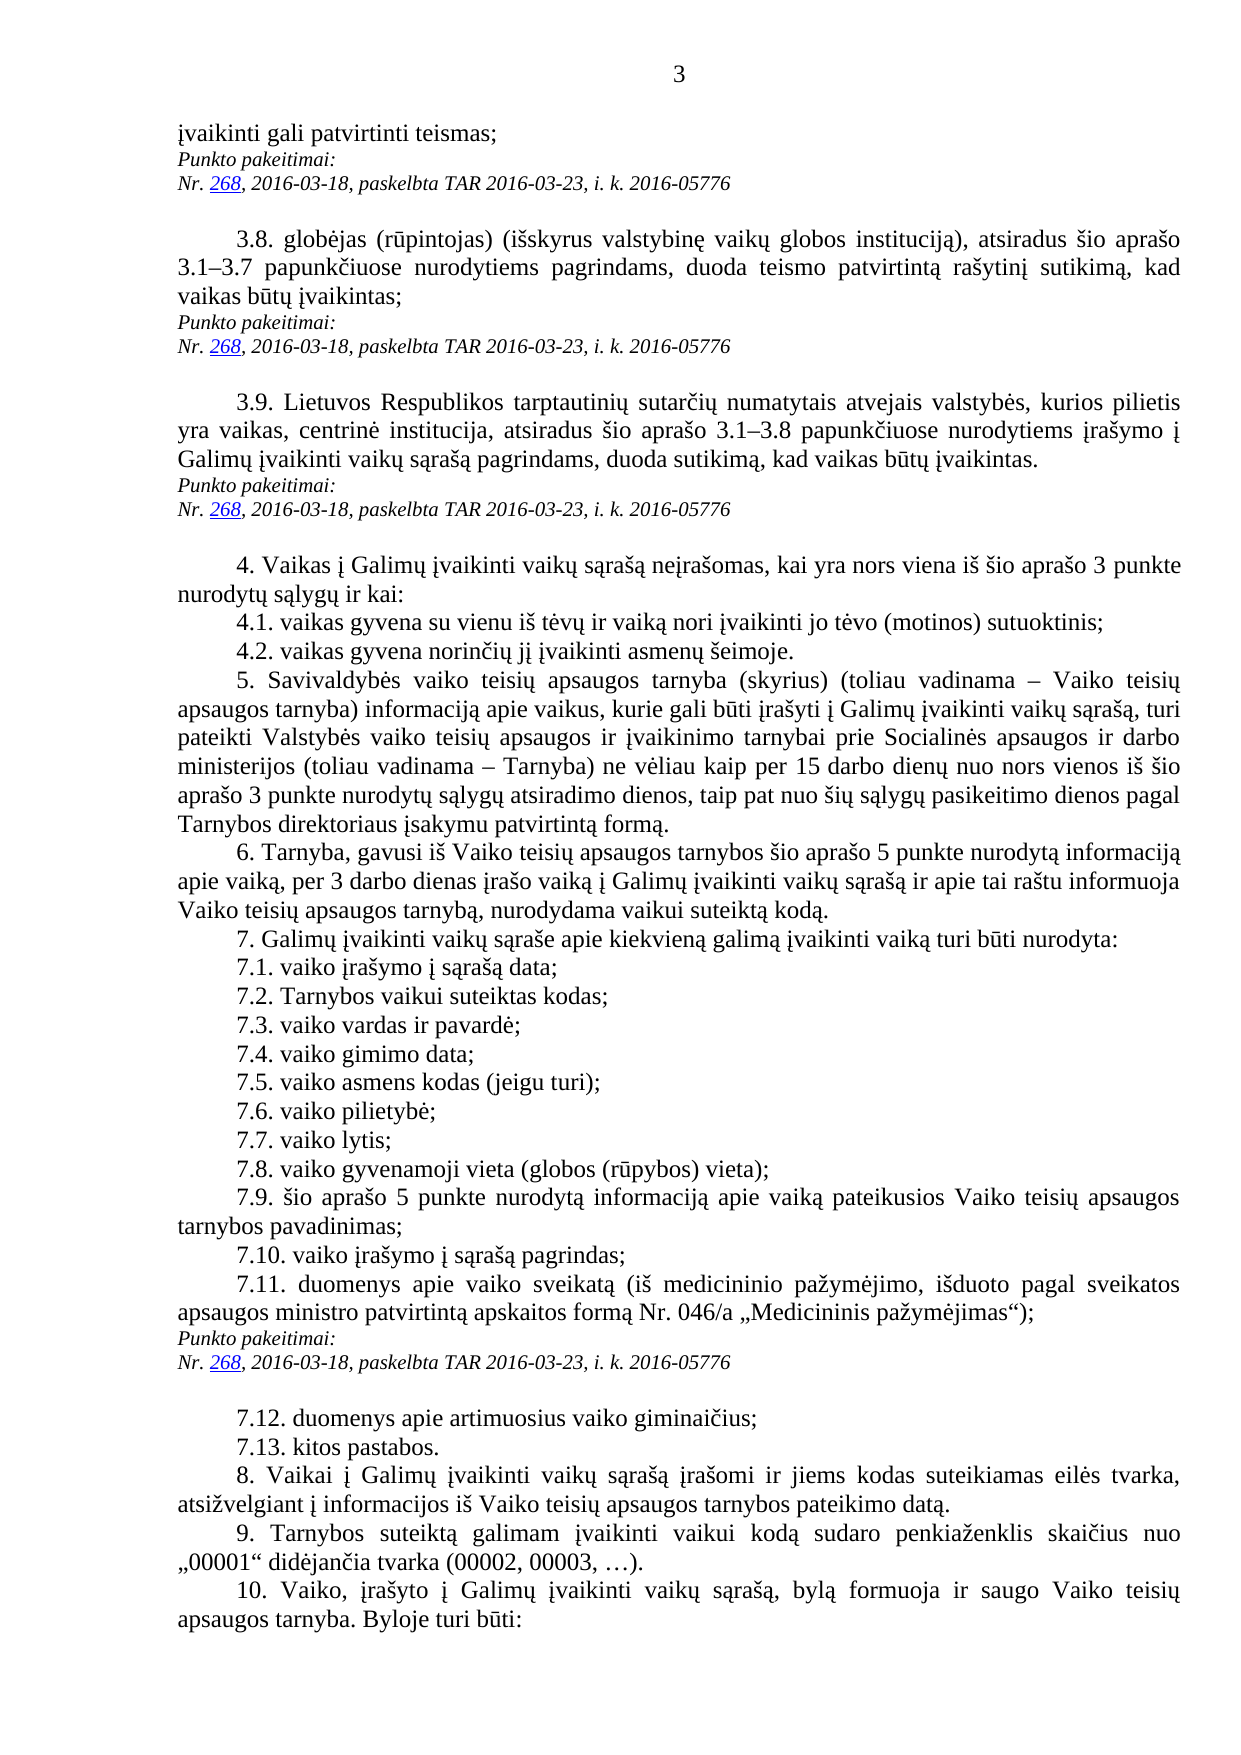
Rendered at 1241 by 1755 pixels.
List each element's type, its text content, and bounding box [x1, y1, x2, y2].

text 3.9. Lietuvos Respublikos tarptautinių sutarčių numatytais atvejais valstybės, kurios pilietis yra vaikas, centrinė institucija, atsiradus šio aprašo 3.1–3.8 papunkčiuose nurodytiems įrašymo į Galimų įvaikinti vaikų sąrašą pagrindams, duoda sutikimą, kad vaikas būtų įvaikintas. [177, 387, 1181, 473]
text 7.12. duomenys apie artimuosius vaiko giminaičius; [177, 1403, 1181, 1432]
text 9. Tarnybos suteiktą galimam įvaikinti vaikui kodą sudaro penkiaženklis skaičius nuo „00001“ didėjančia tvarka (00002, 00003, …). [177, 1518, 1181, 1576]
text Punkto pakeitimai: [177, 147, 1181, 171]
text 5. Savivaldybės vaiko teisių apsaugos tarnyba (skyrius) (toliau vadinama – Vaiko teisių apsaugos tarnyba) informaciją apie vaikus, kurie gali būti įrašyti į Galimų įvaikinti vaikų sąrašą, turi pateikti Valstybės vaiko teisių apsaugos ir įvaikinimo tarnybai prie Socialinės apsaugos ir darbo ministerijos (toliau vadinama – Tarnyba) ne vėliau kaip per 15 darbo dienų nuo nors vienos iš šio aprašo 3 punkte nurodytų sąlygų atsiradimo dienos, taip pat nuo šių sąlygų pasikeitimo dienos pagal Tarnybos direktoriaus įsakymu patvirtintą formą. [177, 665, 1181, 837]
text 7.6. vaiko pilietybė; [177, 1096, 1181, 1125]
text 7.1. vaiko įrašymo į sąrašą data; [177, 952, 1181, 981]
text 3.8. globėjas (rūpintojas) (išskyrus valstybinę vaikų globos instituciją), atsiradus šio aprašo 3.1–3.7 papunkčiuose nurodytiems pagrindams, duoda teismo patvirtintą rašytinį sutikimą, kad vaikas būtų įvaikintas; [177, 224, 1181, 310]
text 7.5. vaiko asmens kodas (jeigu turi); [177, 1067, 1181, 1096]
text 7.8. vaiko gyvenamoji vieta (globos (rūpybos) vieta); [177, 1154, 1181, 1182]
text 7.10. vaiko įrašymo į sąrašą pagrindas; [177, 1240, 1181, 1269]
text Punkto pakeitimai: [177, 310, 1181, 334]
text Punkto pakeitimai: [177, 1326, 1181, 1350]
text 7. Galimų įvaikinti vaikų sąraše apie kiekvieną galimą įvaikinti vaiką turi būti nurodyta: [177, 924, 1181, 952]
text 10. Vaiko, įrašyto į Galimų įvaikinti vaikų sąrašą, bylą formuoja ir saugo Vaiko teisių apsaugos tarnyba. Byloje turi būti: [177, 1576, 1181, 1633]
text 7.2. Tarnybos vaikui suteiktas kodas; [177, 981, 1181, 1010]
text 6. Tarnyba, gavusi iš Vaiko teisių apsaugos tarnybos šio aprašo 5 punkte nurodytą informaciją apie vaiką, per 3 darbo dienas įrašo vaiką į Galimų įvaikinti vaikų sąrašą ir apie tai raštu informuoja Vaiko teisių apsaugos tarnybą, nurodydama vaikui suteiktą kodą. [177, 837, 1181, 924]
text 8. Vaikai į Galimų įvaikinti vaikų sąrašą įrašomi ir jiems kodas suteikiamas eilės tvarka, atsižvelgiant į informacijos iš Vaiko teisių apsaugos tarnybos pateikimo datą. [177, 1461, 1181, 1518]
text įvaikinti gali patvirtinti teismas; [177, 118, 1181, 147]
text Nr. 268, 2016-03-18, paskelbta TAR 2016-03-23, i. k. 2016-05776 [177, 334, 1181, 358]
text 7.9. šio aprašo 5 punkte nurodytą informaciją apie vaiką pateikusios Vaiko teisių apsaugos tarnybos pavadinimas; [177, 1182, 1181, 1240]
text Punkto pakeitimai: [177, 473, 1181, 497]
text 4. Vaikas į Galimų įvaikinti vaikų sąrašą neįrašomas, kai yra nors viena iš šio aprašo 3 punkte nurodytų sąlygų ir kai: [177, 550, 1181, 607]
text 7.11. duomenys apie vaiko sveikatą (iš medicininio pažymėjimo, išduoto pagal sveikatos apsaugos ministro patvirtintą apskaitos formą Nr. 046/a „Medicininis pažymėjimas“); [177, 1269, 1181, 1326]
text 7.13. kitos pastabos. [177, 1432, 1181, 1461]
text Nr. 268, 2016-03-18, paskelbta TAR 2016-03-23, i. k. 2016-05776 [177, 171, 1181, 195]
text Nr. 268, 2016-03-18, paskelbta TAR 2016-03-23, i. k. 2016-05776 [177, 1350, 1181, 1374]
text 7.3. vaiko vardas ir pavardė; [177, 1010, 1181, 1039]
text 4.1. vaikas gyvena su vienu iš tėvų ir vaiką nori įvaikinti jo tėvo (motinos) sutuoktinis; [177, 607, 1181, 636]
text 7.7. vaiko lytis; [177, 1125, 1181, 1154]
text 7.4. vaiko gimimo data; [177, 1039, 1181, 1067]
text Nr. 268, 2016-03-18, paskelbta TAR 2016-03-23, i. k. 2016-05776 [177, 497, 1181, 521]
text 4.2. vaikas gyvena norinčių jį įvaikinti asmenų šeimoje. [177, 636, 1181, 665]
